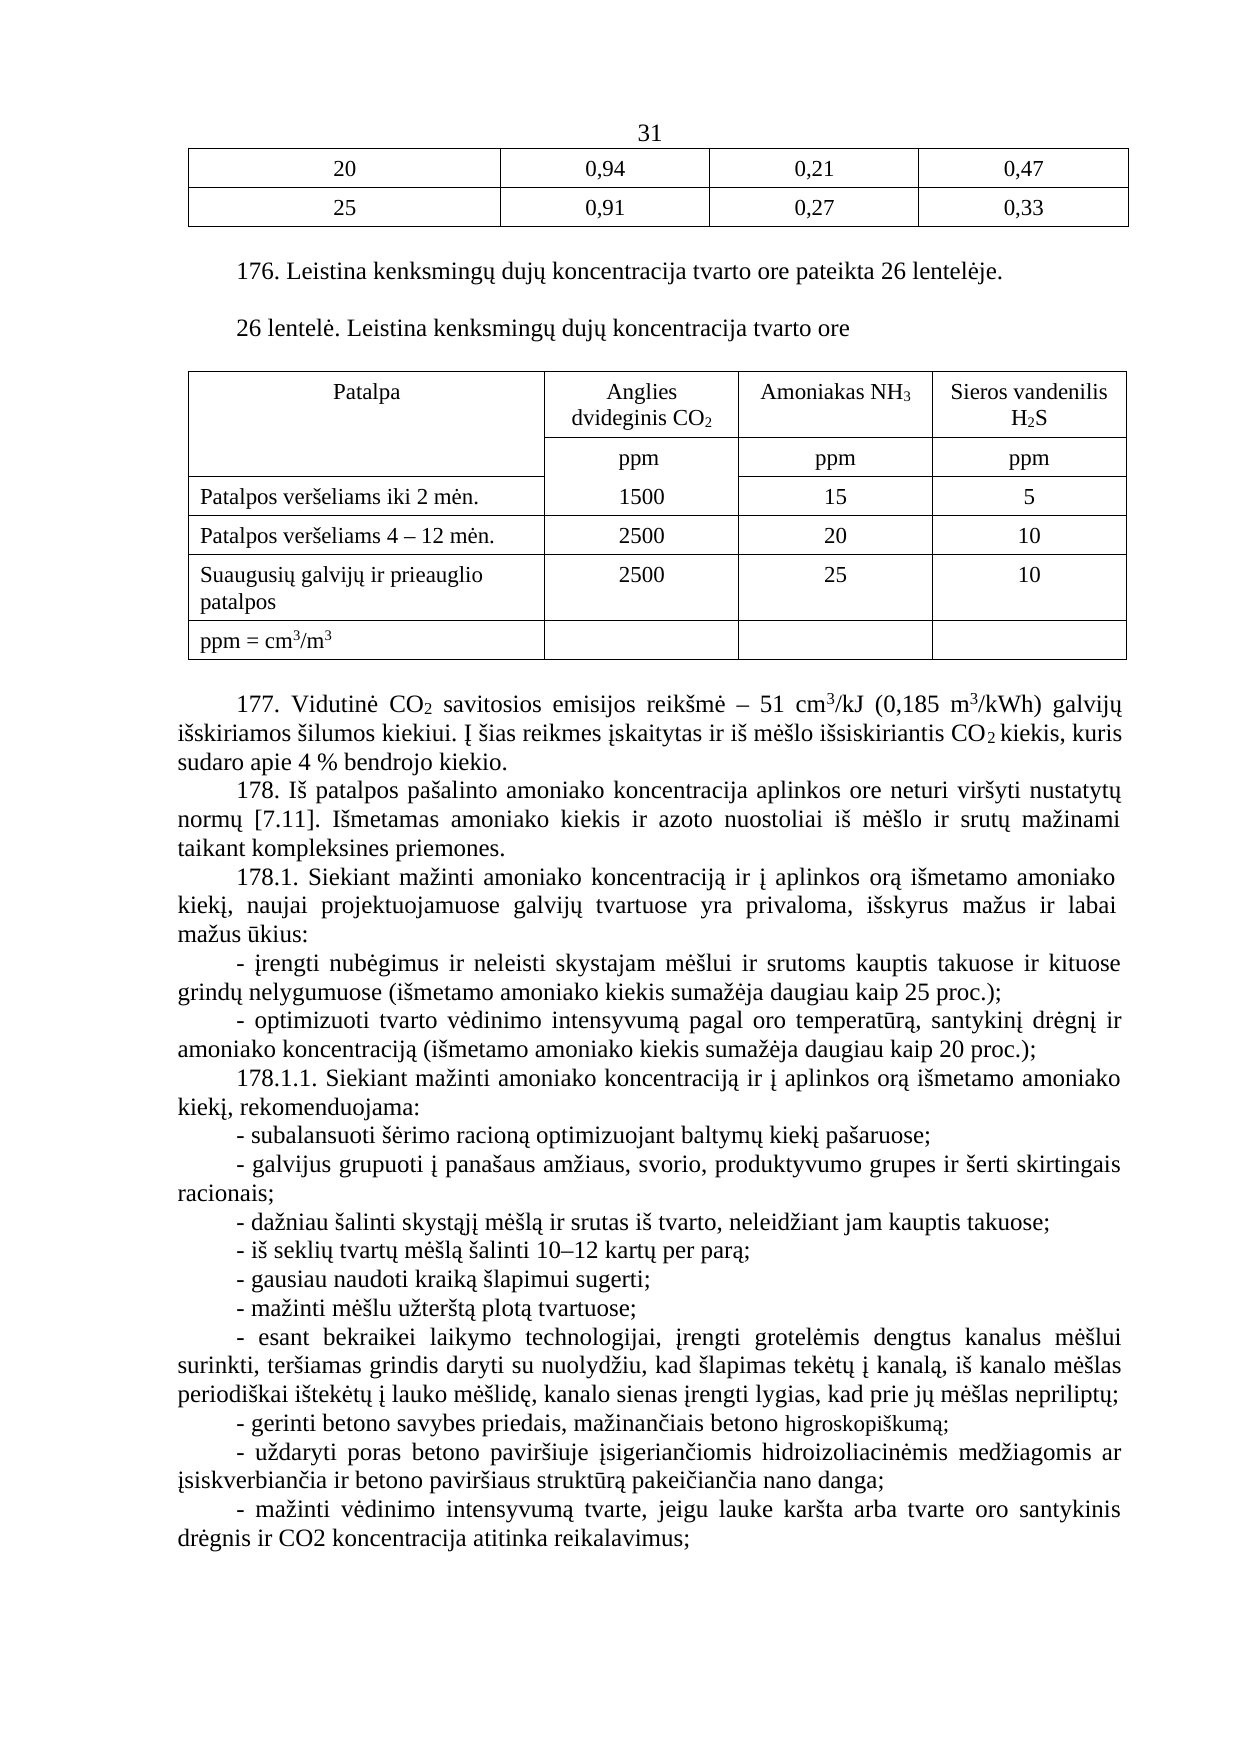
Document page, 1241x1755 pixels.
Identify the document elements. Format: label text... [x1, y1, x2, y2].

text - uždaryti poras betono paviršiuje įsigeriančiomis hidroizoliacinėmis medžiagomis ar įsiskverbiančia ir betono paviršiaus struktūrą pakeičiančia nano danga; [177, 1437, 1122, 1494]
table_cell Suaugusių galvijų ir prieauglio patalpos [189, 555, 544, 620]
text 178. Iš patalpos pašalinto amoniako koncentracija aplinkos ore neturi viršyti nustatytų normų [7.11]. Išmetamas amoniako kiekis ir azoto nuostoliai iš mėšlo ir srutų mažinami taikant kompleksines priemones. [177, 775, 1122, 862]
table_cell 25 [189, 188, 500, 226]
table_cell 25 [739, 555, 932, 620]
table_cell 0,33 [919, 188, 1128, 226]
table_cell 15 [739, 477, 932, 515]
table_cell ppm [933, 438, 1126, 476]
table_cell 0,47 [919, 149, 1128, 187]
text - mažinti mėšlu užterštą plotą tvartuose; [177, 1293, 1122, 1322]
table_cell Patalpos veršeliams 4 – 12 mėn. [189, 516, 544, 554]
table_cell ppm [739, 438, 932, 476]
text - esant bekraikei laikymo technologijai, įrengti grotelėmis dengtus kanalus mėšlui surinkti, teršiamas grindis daryti su nuolydžiu, kad šlapimas tekėtų į kanalą, iš kanalo mėšlas periodiškai ištekėtų į lauko mėšlidę, kanalo sienas įrengti lygias, kad prie jų mėšlas nepriliptų; [177, 1322, 1122, 1408]
text - dažniau šalinti skystąjį mėšlą ir srutas iš tvarto, neleidžiant jam kauptis takuose; [177, 1207, 1122, 1235]
text - iš seklių tvartų mėšlą šalinti 10–12 kartų per parą; [177, 1235, 1122, 1264]
text - įrengti nubėgimus ir neleisti skystajam mėšlui ir srutoms kauptis takuose ir kituose grindų nelygumuose (išmetamo amoniako kiekis sumažėja daugiau kaip 25 proc.); [177, 948, 1122, 1005]
text - optimizuoti tvarto vėdinimo intensyvumą pagal oro temperatūrą, santykinį drėgnį ir amoniako koncentraciją (išmetamo amoniako kiekis sumažėja daugiau kaip 20 proc.); [177, 1005, 1122, 1063]
text - mažinti vėdinimo intensyvumą tvarte, jeigu lauke karšta arba tvarte oro santykinis drėgnis ir CO2 koncentracija atitinka reikalavimus; [177, 1494, 1122, 1552]
text 178.1.1. Siekiant mažinti amoniako koncentraciją ir į aplinkos orą išmetamo amoniako kiekį, rekomenduojama: [177, 1063, 1122, 1120]
text 26 lentelė. Leistina kenksmingų dujų koncentracija tvarto ore [177, 313, 1122, 342]
table_cell ppm [545, 438, 738, 476]
text - subalansuoti šėrimo racioną optimizuojant baltymų kiekį pašaruose; [177, 1120, 1122, 1149]
table_cell [933, 621, 1126, 659]
text 178.1. Siekiant mažinti amoniako koncentraciją ir į aplinkos orą išmetamo amoniako kiekį, naujai projektuojamuose galvijų tvartuose yra privaloma, išskyrus mažus ir labai mažus ūkius: [177, 862, 1116, 948]
table_cell 0,94 [501, 149, 709, 187]
table_cell 20 [739, 516, 932, 554]
table_cell 0,27 [710, 188, 918, 226]
table_cell 2500 [545, 555, 738, 620]
text - galvijus grupuoti į panašaus amžiaus, svorio, produktyvumo grupes ir šerti skirtingais racionais; [177, 1149, 1122, 1207]
table_header Anglies dvideginis CO2 [545, 372, 738, 437]
table_cell 5 [933, 477, 1126, 515]
table_cell 2500 [545, 516, 738, 554]
table_header Amoniakas NH3 [739, 372, 932, 437]
table_cell [545, 621, 738, 659]
table_cell Patalpos veršeliams iki 2 mėn. [189, 477, 544, 515]
table_cell 0,91 [501, 188, 709, 226]
table_cell ppm = cm3/m3 [189, 621, 544, 659]
text - gausiau naudoti kraiką šlapimui sugerti; [177, 1264, 1122, 1293]
table_cell 1500 [545, 476, 738, 515]
text - gerinti betono savybes priedais, mažinančiais betono higroskopiškumą; [177, 1408, 1122, 1437]
table_cell [739, 621, 932, 659]
table_cell 10 [933, 555, 1126, 620]
text 177. Vidutinė CO2 savitosios emisijos reikšmė – 51 cm3/kJ (0,185 m3/kWh) galvijų išskiriamos šilumos kiekiui. Į šias reikmes įskaitytas ir iš mėšlo išsiskiriantis CO2 kiekis, kuris sudaro apie 4 % bendrojo kiekio. [177, 689, 1122, 775]
table_header Patalpa [189, 372, 544, 476]
table_cell 10 [933, 516, 1126, 554]
table_cell 0,21 [710, 149, 918, 187]
table_header Sieros vandenilis H2S [933, 372, 1126, 437]
text 176. Leistina kenksmingų dujų koncentracija tvarto ore pateikta 26 lentelėje. [177, 256, 1122, 285]
table_cell 20 [189, 149, 500, 187]
